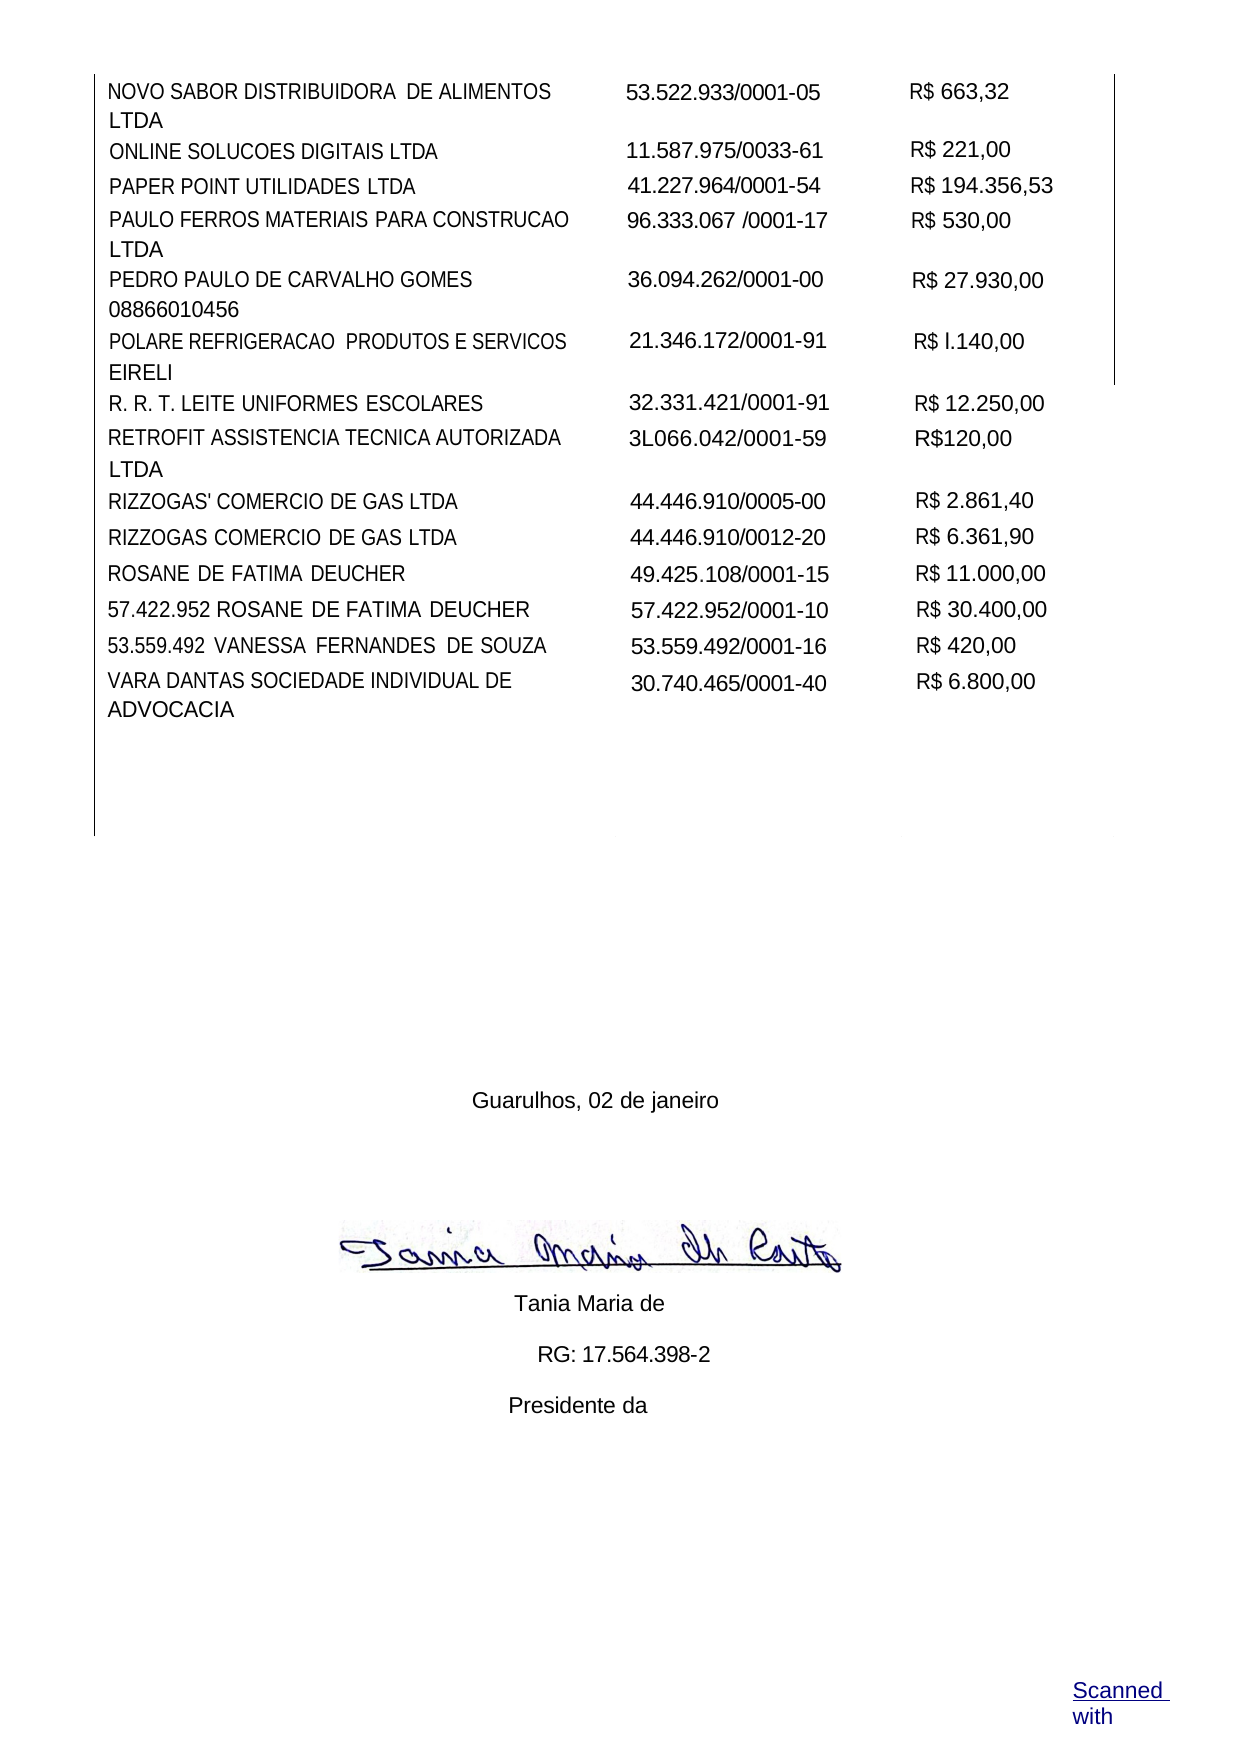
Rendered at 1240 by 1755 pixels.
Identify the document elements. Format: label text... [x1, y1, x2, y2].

text 53.559.492/0001-16 [631, 633, 901, 660]
text 3L066.042/0001-59 [628, 425, 901, 451]
text R$ l.140,00 [913, 328, 1114, 354]
text R$ 420,00 [916, 632, 1114, 658]
text R$ 6.800,00 [916, 668, 1114, 695]
text R. R. T. LEITE UNIFORMES ESCOLARES [108, 390, 616, 416]
text R$ 12.250,00 [914, 389, 1114, 416]
text 41.227.964/0001-54 [627, 172, 901, 198]
text 36.094.262/0001-00 [627, 266, 901, 293]
text 96.333.067 /0001-17 [627, 207, 901, 233]
text NOVO SABOR DISTRIBUIDORA DE ALIMENTOS LTDA [107, 75, 603, 134]
text R$ 27.930,00 [912, 267, 1114, 294]
text RG: 17.564.398-2 [537, 1341, 713, 1367]
text RETROFIT ASSISTENCIA TECNICA AUTORIZADA LTDA [108, 420, 601, 483]
text 11.587.975/0033-61 [626, 137, 901, 163]
text R$ 663,32 [909, 78, 1114, 104]
text POLARE REFRIGERACAO PRODUTOS E SERVICOS EIRELI [108, 323, 616, 384]
text 32.331.421/0001-91 [628, 389, 901, 415]
text R$ 2.861,40 [915, 487, 1114, 513]
text R$ 30.400,00 [916, 596, 1114, 622]
text ONLINE SOLUCOES DIGITAIS LTDA [109, 138, 616, 164]
text R$ 194.356,53 [910, 172, 1114, 198]
text ROSANE DE FATIMA DEUCHER [107, 560, 616, 587]
text Presidente da Entidade [508, 1392, 743, 1421]
text PAULO FERROS MATERIAIS PARA CONSTRUCAO LTDA [109, 202, 603, 262]
text 44.446.910/0012-20 [630, 524, 901, 551]
text PEDRO PAULO DE CARVALHO GOMES 08866010456 [108, 262, 601, 323]
text R$120,00 [914, 425, 1114, 451]
text 44.446.910/0005-00 [630, 488, 901, 514]
text Guarulhos, 02 de janeiro 2025 [472, 1087, 773, 1116]
text RIZZOGAS' COMERCIO DE GAS LTDA [108, 488, 616, 514]
text Scanned with [1072, 1677, 1209, 1725]
text 57.422.952/0001-10 [631, 597, 901, 624]
text R$ 6.361,90 [915, 523, 1114, 549]
text VARA DANTAS SOCIEDADE INDIVIDUAL DE ADVOCACIA [107, 667, 616, 723]
text 30.740.465/0001-40 [631, 670, 901, 696]
text 53.522.933/0001-05 [626, 78, 901, 105]
text 57.422.952 ROSANE DE FATIMA DEUCHER [107, 596, 616, 623]
text RIZZOGAS COMERCIO DE GAS LTDA [108, 524, 616, 550]
text R$ 11.000,00 [915, 560, 1114, 586]
text PAPER POINT UTILIDADES LTDA [109, 173, 616, 199]
text 53.559.492 VANESSA FERNANDES DE SOUZA [107, 632, 616, 659]
text R$ 221,00 [910, 136, 1114, 162]
text R$ 530,00 [911, 207, 1114, 233]
text 21.346.172/0001-91 [629, 327, 901, 353]
text Tania Maria de Castro [514, 1290, 734, 1318]
text 49.425.108/0001-15 [630, 561, 901, 587]
